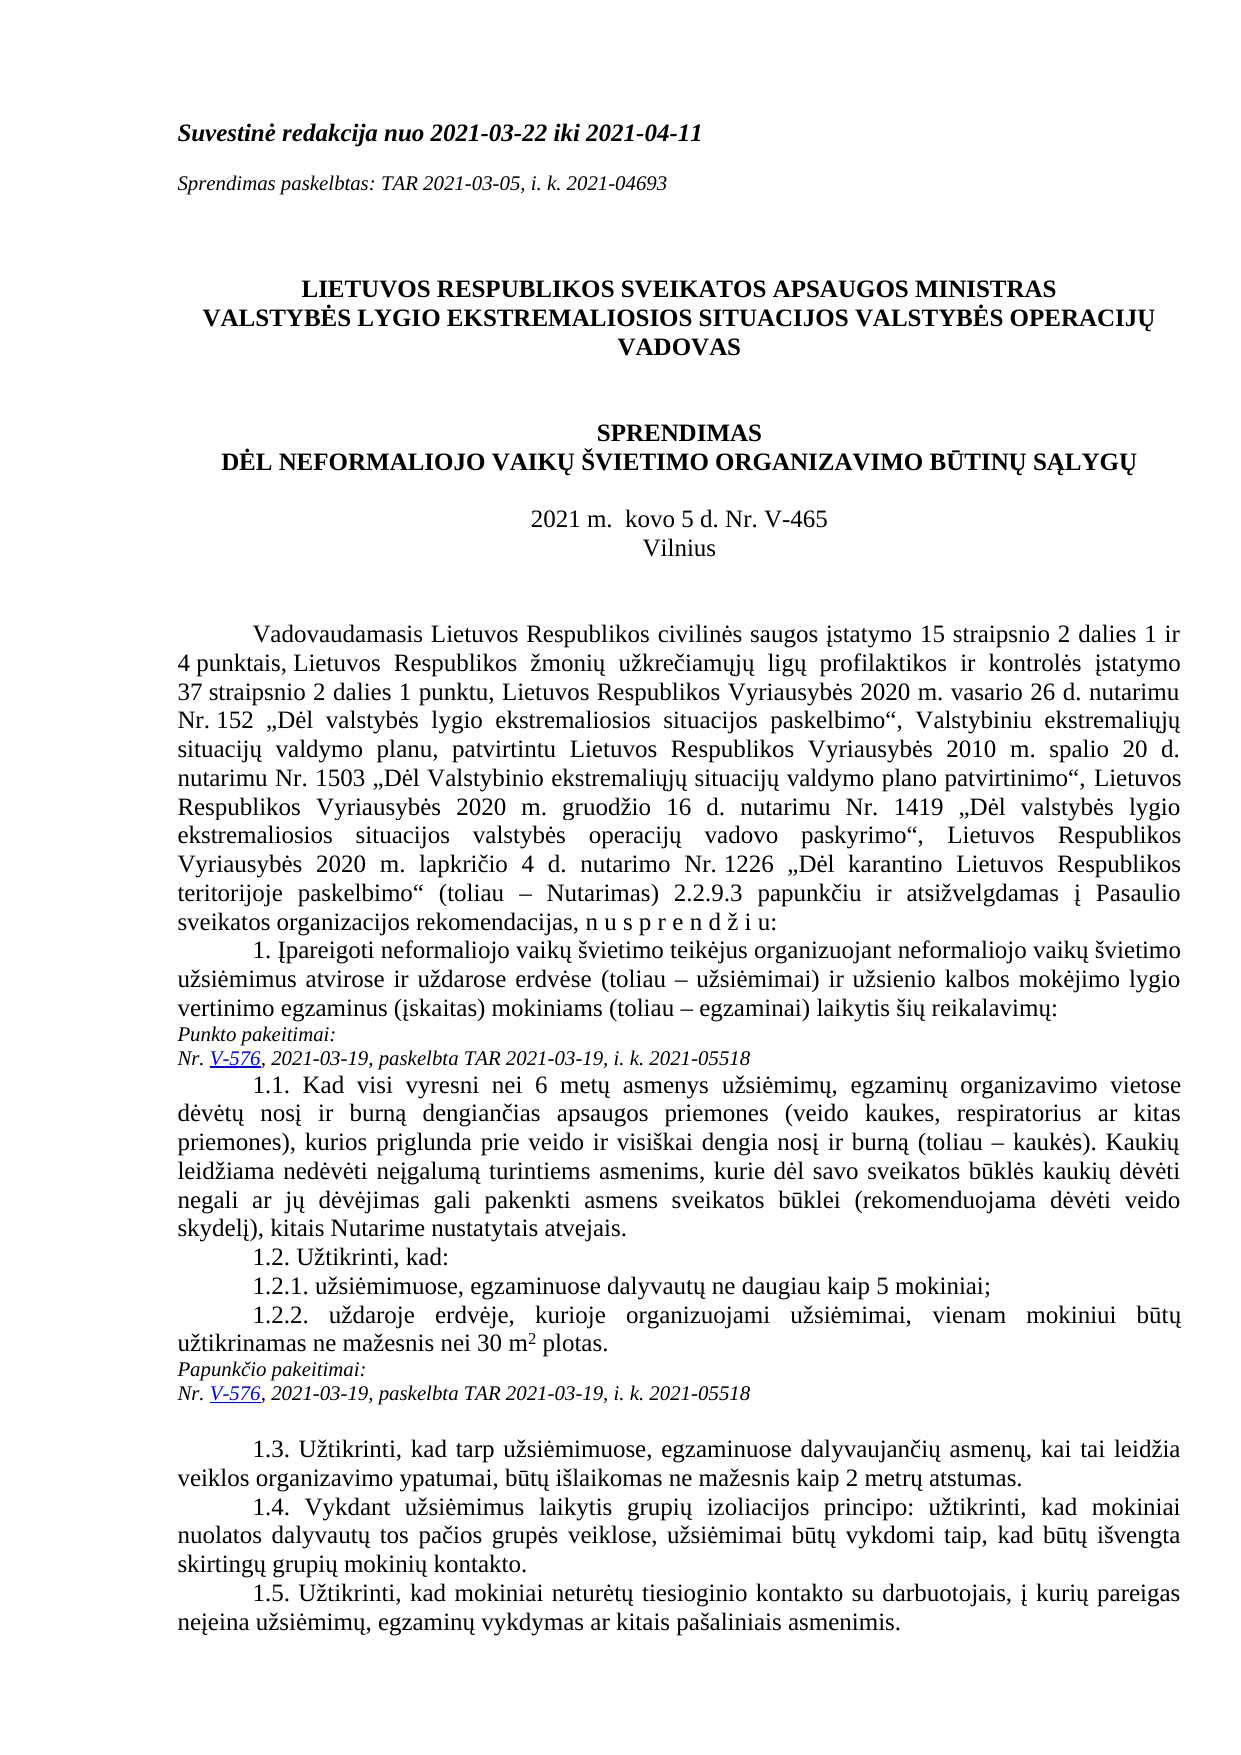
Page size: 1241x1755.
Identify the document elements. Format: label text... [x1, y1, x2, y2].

text 1.2. Užtikrinti, kad: [177, 1242, 1181, 1271]
text Nr. V-576, 2021-03-19, paskelbta TAR 2021-03-19, i. k. 2021-05518 [177, 1046, 1181, 1070]
text Vadovaudamasis Lietuvos Respublikos civilinės saugos įstatymo 15 straipsnio 2 dalies 1 ir 4 punktais, Lietuvos Respublikos žmonių užkrečiamųjų ligų profilaktikos ir kontrolės įstatymo 37 straipsnio 2 dalies 1 punktu, Lietuvos Respublikos Vyriausybės 2020 m. vasario 26 d. nutarimu Nr. 152 „Dėl valstybės lygio ekstremaliosios situacijos paskelbimo“, Valstybiniu ekstremaliųjų situacijų valdymo planu, patvirtintu Lietuvos Respublikos Vyriausybės 2010 m. spalio 20 d. nutarimu Nr. 1503 „Dėl Valstybinio ekstremaliųjų situacijų valdymo plano patvirtinimo“, Lietuvos Respublikos Vyriausybės 2020 m. gruodžio 16 d. nutarimu Nr. 1419 „Dėl valstybės lygio ekstremaliosios situacijos valstybės operacijų vadovo paskyrimo“, Lietuvos Respublikos Vyriausybės 2020 m. lapkričio 4 d. nutarimo Nr. 1226 „Dėl karantino Lietuvos Respublikos teritorijoje paskelbimo“ (toliau – Nutarimas) 2.2.9.3 papunkčiu ir atsižvelgdamas į Pasaulio sveikatos organizacijos rekomendacijas, n u s p r e n d ž i u: [177, 619, 1181, 935]
text Vilnius [177, 533, 1181, 562]
text 1.2.1. užsiėmimuose, egzaminuose dalyvautų ne daugiau kaip 5 mokiniai; [177, 1271, 1181, 1300]
text Punkto pakeitimai: [177, 1022, 1181, 1046]
text 2021 m. kovo 5 d. Nr. V-465 [177, 504, 1181, 533]
text Papunkčio pakeitimai: [177, 1357, 1181, 1381]
text Suvestinė redakcija nuo 2021-03-22 iki 2021-04-11 [177, 118, 1181, 147]
text DĖL NEFORMALIOJO VAIKŲ ŠVIETIMO ORGANIZAVIMO BŪTINŲ SĄLYGŲ [177, 447, 1181, 475]
text Sprendimas paskelbtas: TAR 2021-03-05, i. k. 2021-04693 [177, 171, 1181, 195]
text LIETUVOS RESPUBLIKOS SVEIKATOS APSAUGOS MINISTRAS [177, 274, 1181, 303]
text 1.3. Užtikrinti, kad tarp užsiėmimuose, egzaminuose dalyvaujančių asmenų, kai tai leidžia veiklos organizavimo ypatumai, būtų išlaikomas ne mažesnis kaip 2 metrų atstumas. [177, 1434, 1181, 1492]
text 1.1. Kad visi vyresni nei 6 metų asmenys užsiėmimų, egzaminų organizavimo vietose dėvėtų nosį ir burną dengiančias apsaugos priemones (veido kaukes, respiratorius ar kitas priemones), kurios priglunda prie veido ir visiškai dengia nosį ir burną (toliau – kaukės). Kaukių leidžiama nedėvėti neįgalumą turintiems asmenims, kurie dėl savo sveikatos būklės kaukių dėvėti negali ar jų dėvėjimas gali pakenkti asmens sveikatos būklei (rekomenduojama dėvėti veido skydelį), kitais Nutarime nustatytais atvejais. [177, 1070, 1181, 1242]
text 1.5. Užtikrinti, kad mokiniai neturėtų tiesioginio kontakto su darbuotojais, į kurių pareigas neįeina užsiėmimų, egzaminų vykdymas ar kitais pašaliniais asmenimis. [177, 1578, 1181, 1635]
text VALSTYBĖS LYGIO EKSTREMALIOSIOS SITUACIJOS VALSTYBĖS OPERACIJŲ VADOVAS [177, 303, 1181, 360]
text 1.2.2. uždaroje erdvėje, kurioje organizuojami užsiėmimai, vienam mokiniui būtų užtikrinamas ne mažesnis nei 30 m2 plotas. [177, 1300, 1181, 1357]
text 1.4. Vykdant užsiėmimus laikytis grupių izoliacijos principo: užtikrinti, kad mokiniai nuolatos dalyvautų tos pačios grupės veiklose, užsiėmimai būtų vykdomi taip, kad būtų išvengta skirtingų grupių mokinių kontakto. [177, 1492, 1181, 1578]
text Nr. V-576, 2021-03-19, paskelbta TAR 2021-03-19, i. k. 2021-05518 [177, 1381, 1181, 1405]
text 1. Įpareigoti neformaliojo vaikų švietimo teikėjus organizuojant neformaliojo vaikų švietimo užsiėmimus atvirose ir uždarose erdvėse (toliau – užsiėmimai) ir užsienio kalbos mokėjimo lygio vertinimo egzaminus (įskaitas) mokiniams (toliau – egzaminai) laikytis šių reikalavimų: [177, 935, 1181, 1022]
text SPRENDIMAS [177, 418, 1181, 447]
